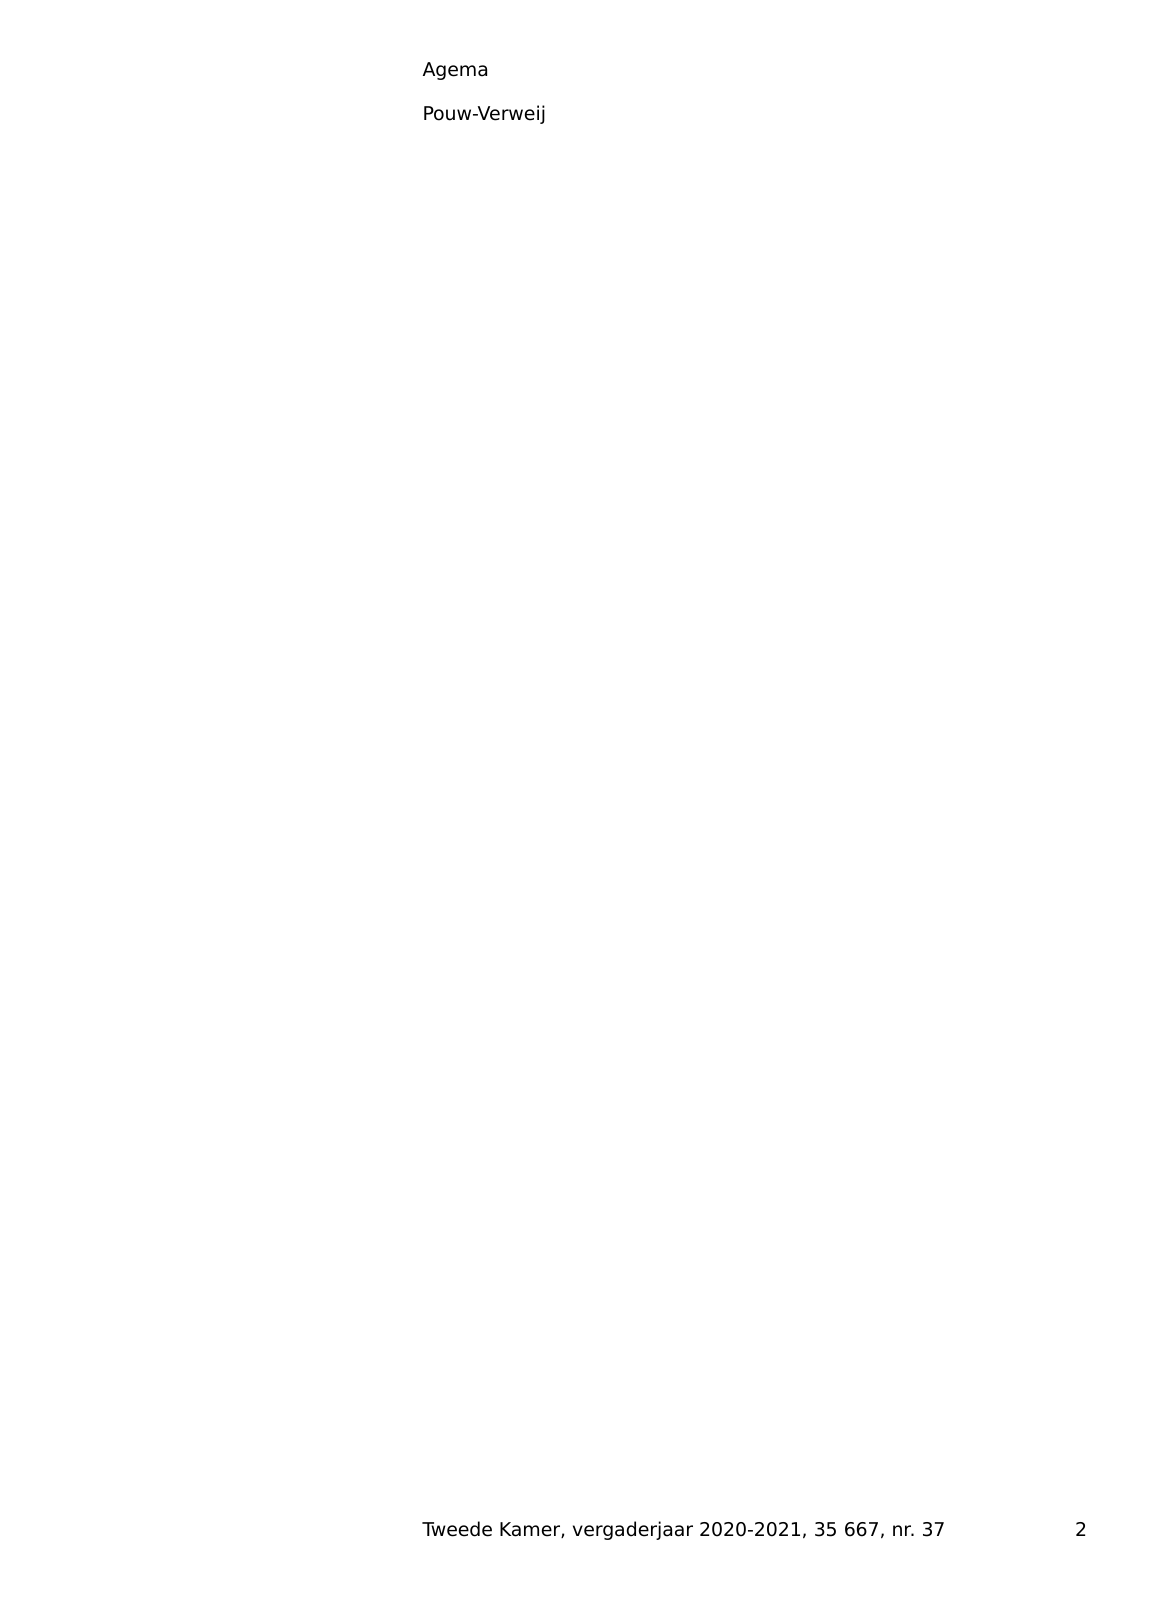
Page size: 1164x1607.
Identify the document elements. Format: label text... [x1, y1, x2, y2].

text Agema Pouw-Verweij [422, 59, 1087, 125]
